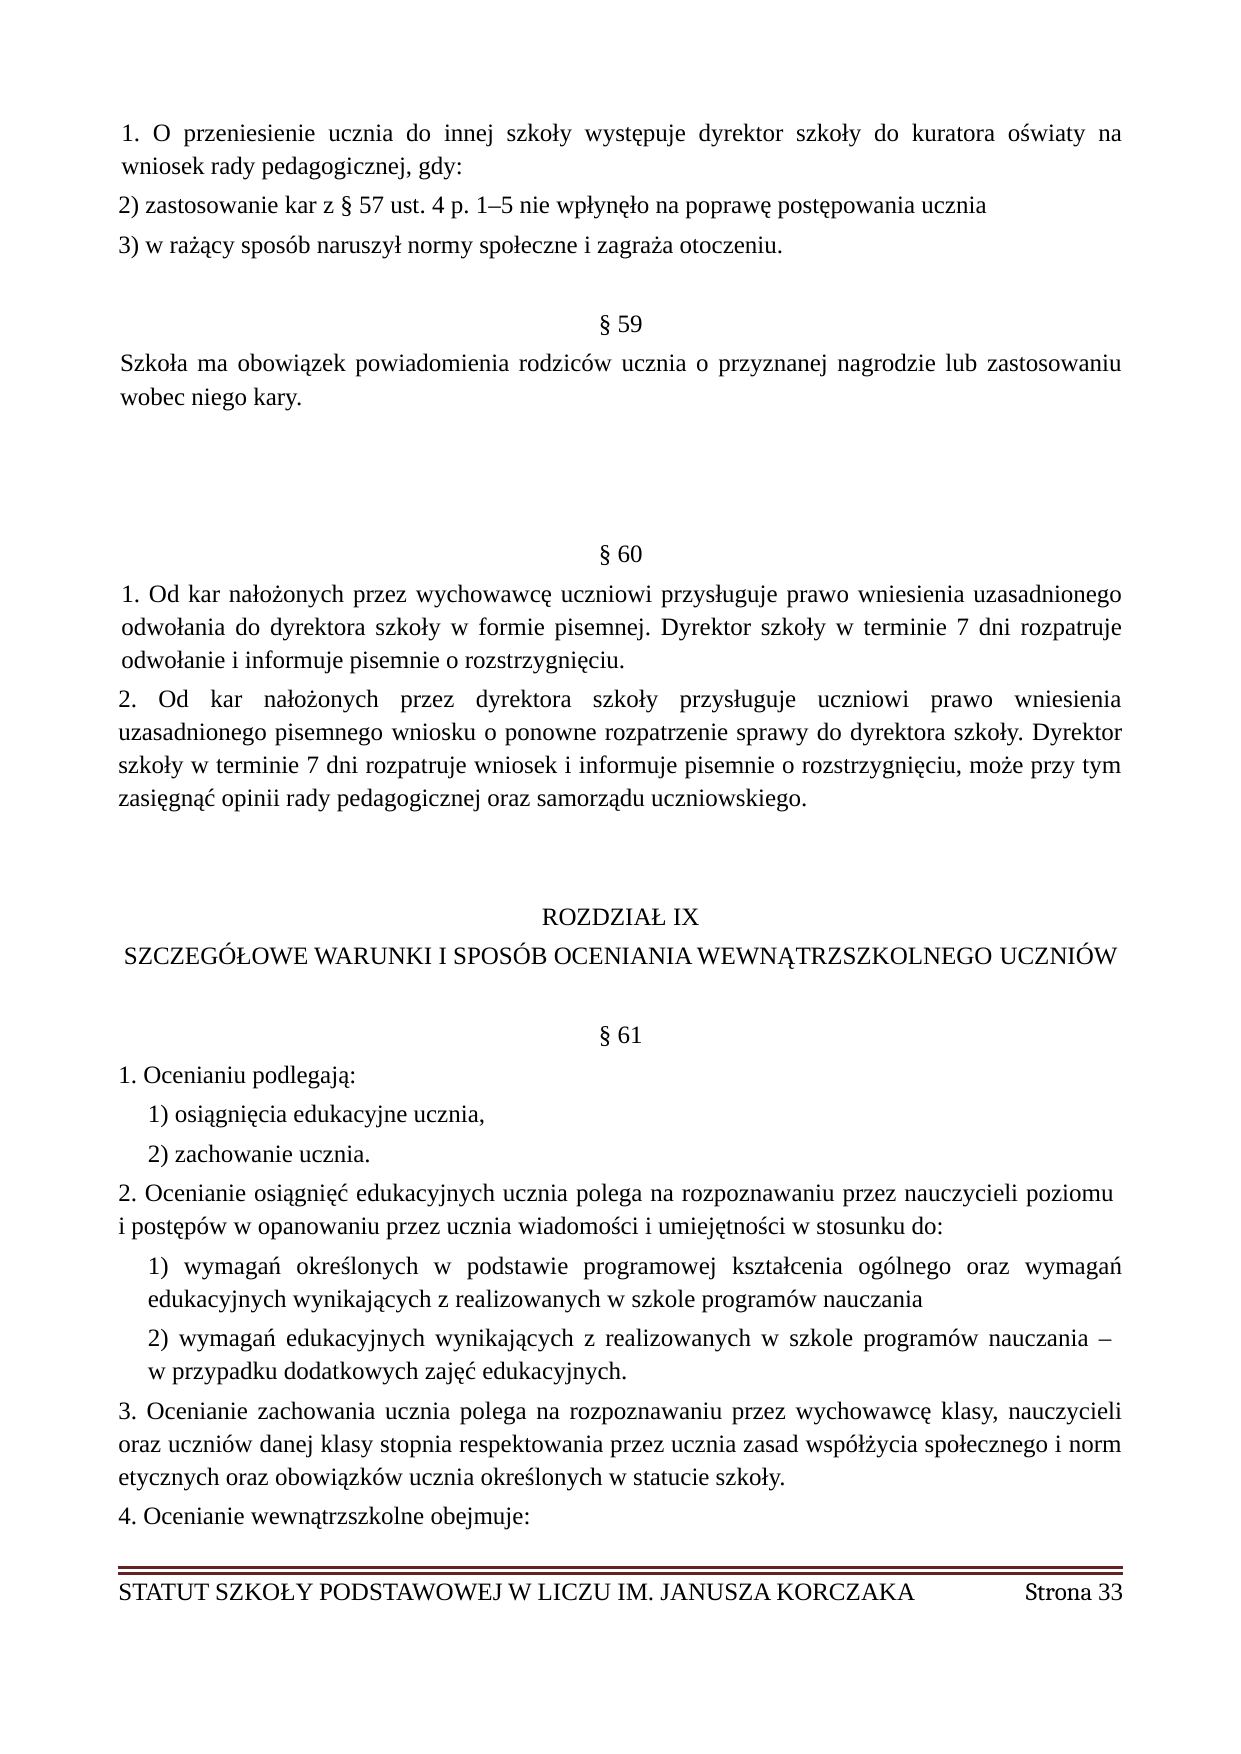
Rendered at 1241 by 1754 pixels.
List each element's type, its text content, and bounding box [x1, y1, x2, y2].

text 2) zastosowanie kar z § 57 ust. 4 p. 1–5 nie wpłynęło na poprawę postępowania ucznia [118, 191, 1123, 219]
text 2. Ocenianie osiągnięć edukacyjnych ucznia polega na rozpoznawaniu przez nauczycieli poziomu i postępów w opanowaniu przez ucznia wiadomości i umiejętności w stosunku do: [118, 1178, 1123, 1240]
text § 61 [118, 1020, 1123, 1049]
text 1) wymagań określonych w podstawie programowej kształcenia ogólnego oraz wymagań edukacyjnych wynikających z realizowanych w szkole programów nauczania [148, 1251, 1123, 1313]
text 1. Ocenianiu podlegają: [118, 1060, 1123, 1089]
text 1. O przeniesienie ucznia do innej szkoły występuje dyrektor szkoły do kuratora oświaty na wniosek rady pedagogicznej, gdy: [121, 118, 1123, 180]
text 2. Od kar nałożonych przez dyrektora szkoły przysługuje uczniowi prawo wniesienia uzasadnionego pisemnego wniosku o ponowne rozpatrzenie sprawy do dyrektora szkoły. Dyrektor szkoły w terminie 7 dni rozpatruje wniosek i informuje pisemnie o rozstrzygnięciu, może przy tym zasięgnąć opinii rady pedagogicznej oraz samorządu uczniowskiego. [118, 684, 1123, 812]
text 3) w rażący sposób naruszył normy społeczne i zagraża otoczeniu. [118, 230, 1123, 259]
text 1. Od kar nałożonych przez wychowawcę uczniowi przysługuje prawo wniesienia uzasadnionego odwołania do dyrektora szkoły w formie pisemnej. Dyrektor szkoły w terminie 7 dni rozpatruje odwołanie i informuje pisemnie o rozstrzygnięciu. [121, 579, 1123, 674]
text 4. Ocenianie wewnątrzszkolne obejmuje: [118, 1501, 1123, 1530]
text 1) osiągnięcia edukacyjne ucznia, [148, 1099, 1123, 1128]
text § 60 [118, 539, 1123, 568]
text Szkoła ma obowiązek powiadomienia rodziców ucznia o przyznanej nagrodzie lub zastosowaniu wobec niego kary. [120, 348, 1123, 410]
text 2) zachowanie ucznia. [148, 1139, 1123, 1168]
text SZCZEGÓŁOWE WARUNKI I SPOSÓB OCENIANIA WEWNĄTRZSZKOLNEGO UCZNIÓW [118, 941, 1123, 970]
text ROZDZIAŁ IX [118, 902, 1123, 931]
text 2) wymagań edukacyjnych wynikających z realizowanych w szkole programów nauczania – w przypadku dodatkowych zajęć edukacyjnych. [148, 1323, 1123, 1385]
text 3. Ocenianie zachowania ucznia polega na rozpoznawaniu przez wychowawcę klasy, nauczycieli oraz uczniów danej klasy stopnia respektowania przez ucznia zasad współżycia społecznego i norm etycznych oraz obowiązków ucznia określonych w statucie szkoły. [118, 1396, 1123, 1491]
text § 59 [118, 309, 1123, 338]
